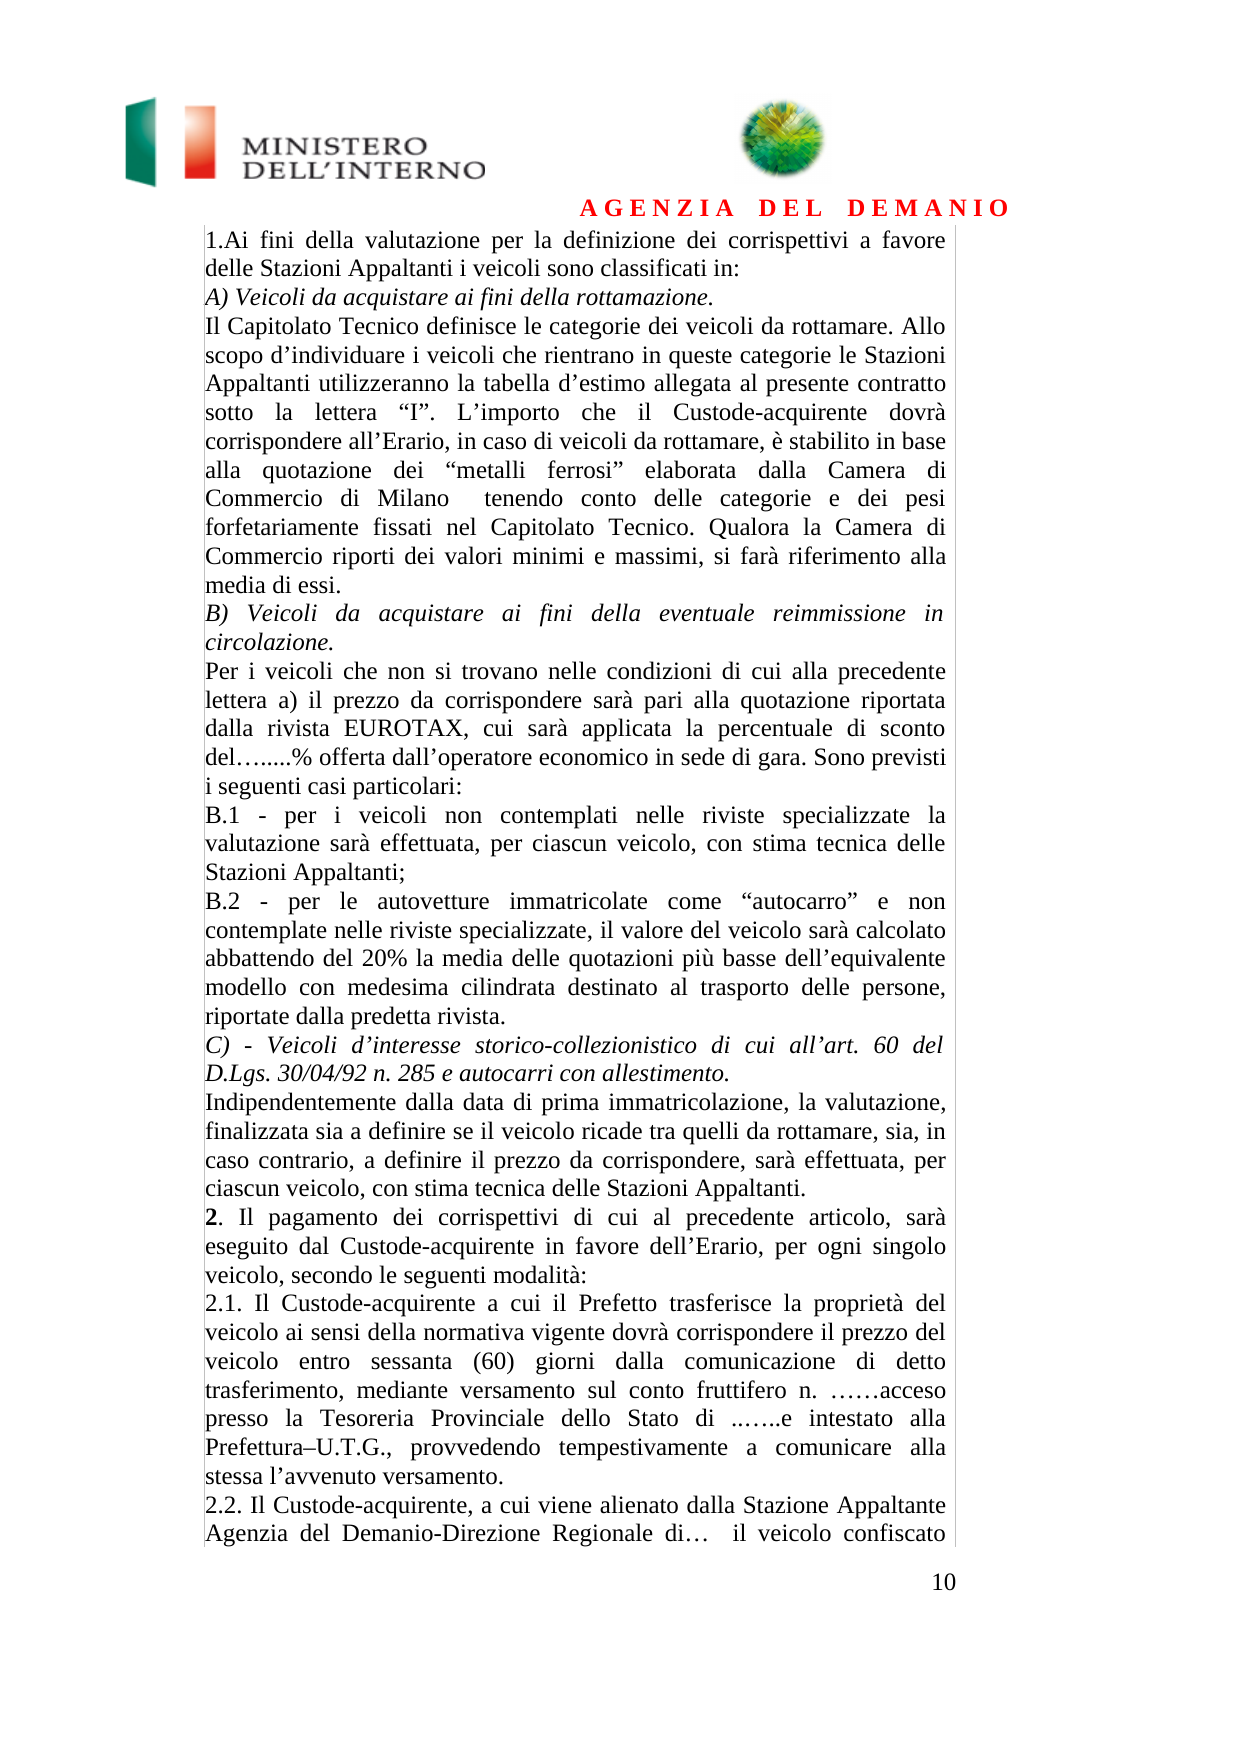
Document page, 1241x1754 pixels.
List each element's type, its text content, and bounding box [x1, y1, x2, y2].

text B) Veicoli da acquistare ai fini della eventuale reimmissione in circolazione. [205, 598, 955, 656]
text C) - Veicoli d’interesse storico-collezionistico di cui all’art. 60 del D.Lgs. 30/04/92 n. 285 e autocarri con allestimento. [205, 1030, 955, 1087]
text B.2 - per le autovetture immatricolate come “autocarro” e non contemplate nelle riviste specializzate, il valore del veicolo sarà calcolato abbattendo del 20% la media delle quotazioni più basse dell’equivalente modello con medesima cilindrata destinato al trasporto delle persone, riportate dalla predetta rivista. [205, 886, 955, 1030]
text A) Veicoli da acquistare ai fini della rottamazione. [205, 282, 955, 311]
text Per i veicoli che non si trovano nelle condizioni di cui alla precedente lettera a) il prezzo da corrispondere sarà pari alla quotazione riportata dalla rivista EUROTAX, cui sarà applicata la percentuale di sconto del….....% offerta dall’operatore economico in sede di gara. Sono previsti i seguenti casi particolari: [205, 656, 955, 800]
text 1.Ai fini della valutazione per la definizione dei corrispettivi a favore delle Stazioni Appaltanti i veicoli sono classificati in: [205, 225, 955, 282]
text 2.2. Il Custode-acquirente, a cui viene alienato dalla Stazione Appaltante Agenzia del Demanio-Direzione Regionale di… il veicolo confiscato [205, 1490, 955, 1547]
text B.1 - per i veicoli non contemplati nelle riviste specializzate la valutazione sarà effettuata, per ciascun veicolo, con stima tecnica delle Stazioni Appaltanti; [205, 800, 955, 886]
text Indipendentemente dalla data di prima immatricolazione, la valutazione, finalizzata sia a definire se il veicolo ricade tra quelli da rottamare, sia, in caso contrario, a definire il prezzo da corrispondere, sarà effettuata, per ciascun veicolo, con stima tecnica delle Stazioni Appaltanti. [205, 1087, 955, 1202]
text Il Capitolato Tecnico definisce le categorie dei veicoli da rottamare. Allo scopo d’individuare i veicoli che rientrano in queste categorie le Stazioni Appaltanti utilizzeranno la tabella d’estimo allegata al presente contratto sotto la lettera “I”. L’importo che il Custode-acquirente dovrà corrispondere all’Erario, in caso di veicoli da rottamare, è stabilito in base alla quotazione dei “metalli ferrosi” elaborata dalla Camera di Commercio di Milano tenendo conto delle categorie e dei pesi forfetariamente fissati nel Capitolato Tecnico. Qualora la Camera di Commercio riporti dei valori minimi e massimi, si farà riferimento alla media di essi. [205, 311, 955, 598]
text 2.1. Il Custode-acquirente a cui il Prefetto trasferisce la proprietà del veicolo ai sensi della normativa vigente dovrà corrispondere il prezzo del veicolo entro sessanta (60) giorni dalla comunicazione di detto trasferimento, mediante versamento sul conto fruttifero n. ……acceso presso la Tesoreria Provinciale dello Stato di ..…..e intestato alla Prefettura–U.T.G., provvedendo tempestivamente a comunicare alla stessa l’avvenuto versamento. [205, 1288, 955, 1490]
text 2. Il pagamento dei corrispettivi di cui al precedente articolo, sarà eseguito dal Custode-acquirente in favore dell’Erario, per ogni singolo veicolo, secondo le seguenti modalità: [205, 1202, 955, 1288]
